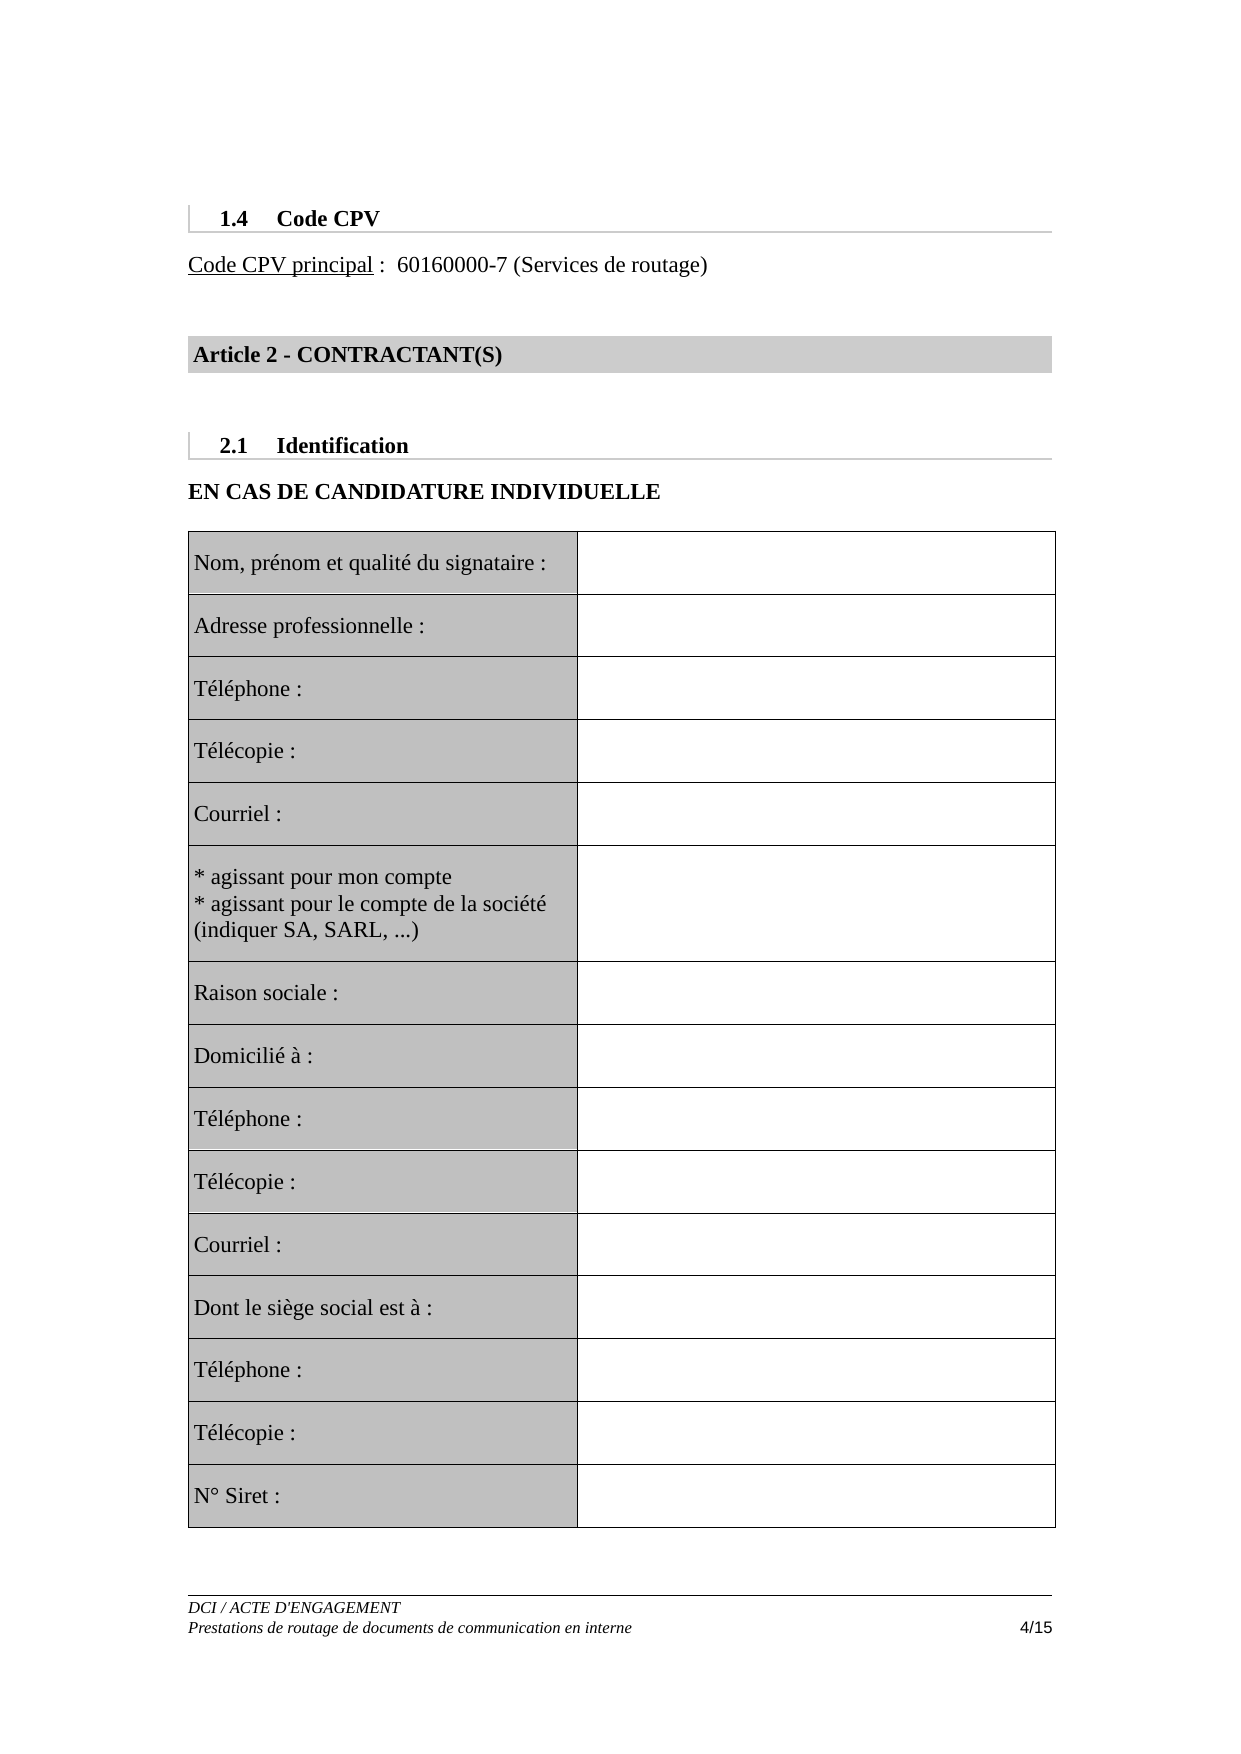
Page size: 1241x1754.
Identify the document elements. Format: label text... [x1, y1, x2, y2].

table_header [578, 532, 1055, 593]
table_cell [578, 846, 1055, 961]
table_cell [578, 657, 1055, 719]
table_cell [578, 962, 1055, 1024]
table_cell Téléphone : [189, 657, 577, 719]
table_cell Domicilié à : [189, 1025, 577, 1087]
text EN CAS DE CANDIDATURE INDIVIDUELLE [188, 478, 1052, 504]
table_cell [578, 1276, 1055, 1338]
text Code CPV principal : 60160000-7 (Services de routage) [188, 251, 1052, 277]
table_cell Adresse professionnelle : [189, 595, 577, 656]
table_cell [578, 783, 1055, 845]
table_cell [578, 1025, 1055, 1087]
table_cell [578, 1151, 1055, 1212]
table_cell Raison sociale : [189, 962, 577, 1024]
table_cell [578, 595, 1055, 656]
table_cell Courriel : [189, 1214, 577, 1275]
table_cell [578, 1402, 1055, 1464]
table_cell [578, 1465, 1055, 1527]
subtitle Code CPV [188, 204, 1052, 231]
table_cell Téléphone : [189, 1088, 577, 1149]
subtitle CONTRACTANT(S) [190, 338, 1050, 370]
table_cell Télécopie : [189, 1402, 577, 1464]
table_cell * agissant pour mon compte * agissant pour le compte de la société (indiquer SA, SARL, ...) [189, 846, 577, 961]
table_cell [578, 720, 1055, 782]
table_cell [578, 1088, 1055, 1149]
table_cell N° Siret : [189, 1465, 577, 1527]
table_cell [578, 1214, 1055, 1275]
table_cell Dont le siège social est à : [189, 1276, 577, 1338]
table_cell Télécopie : [189, 720, 577, 782]
table_cell [578, 1339, 1055, 1401]
table_cell Télécopie : [189, 1151, 577, 1212]
table_cell Téléphone : [189, 1339, 577, 1401]
subtitle Identification [190, 432, 1052, 458]
table_header Nom, prénom et qualité du signataire : [189, 532, 577, 593]
table_cell Courriel : [189, 783, 577, 845]
